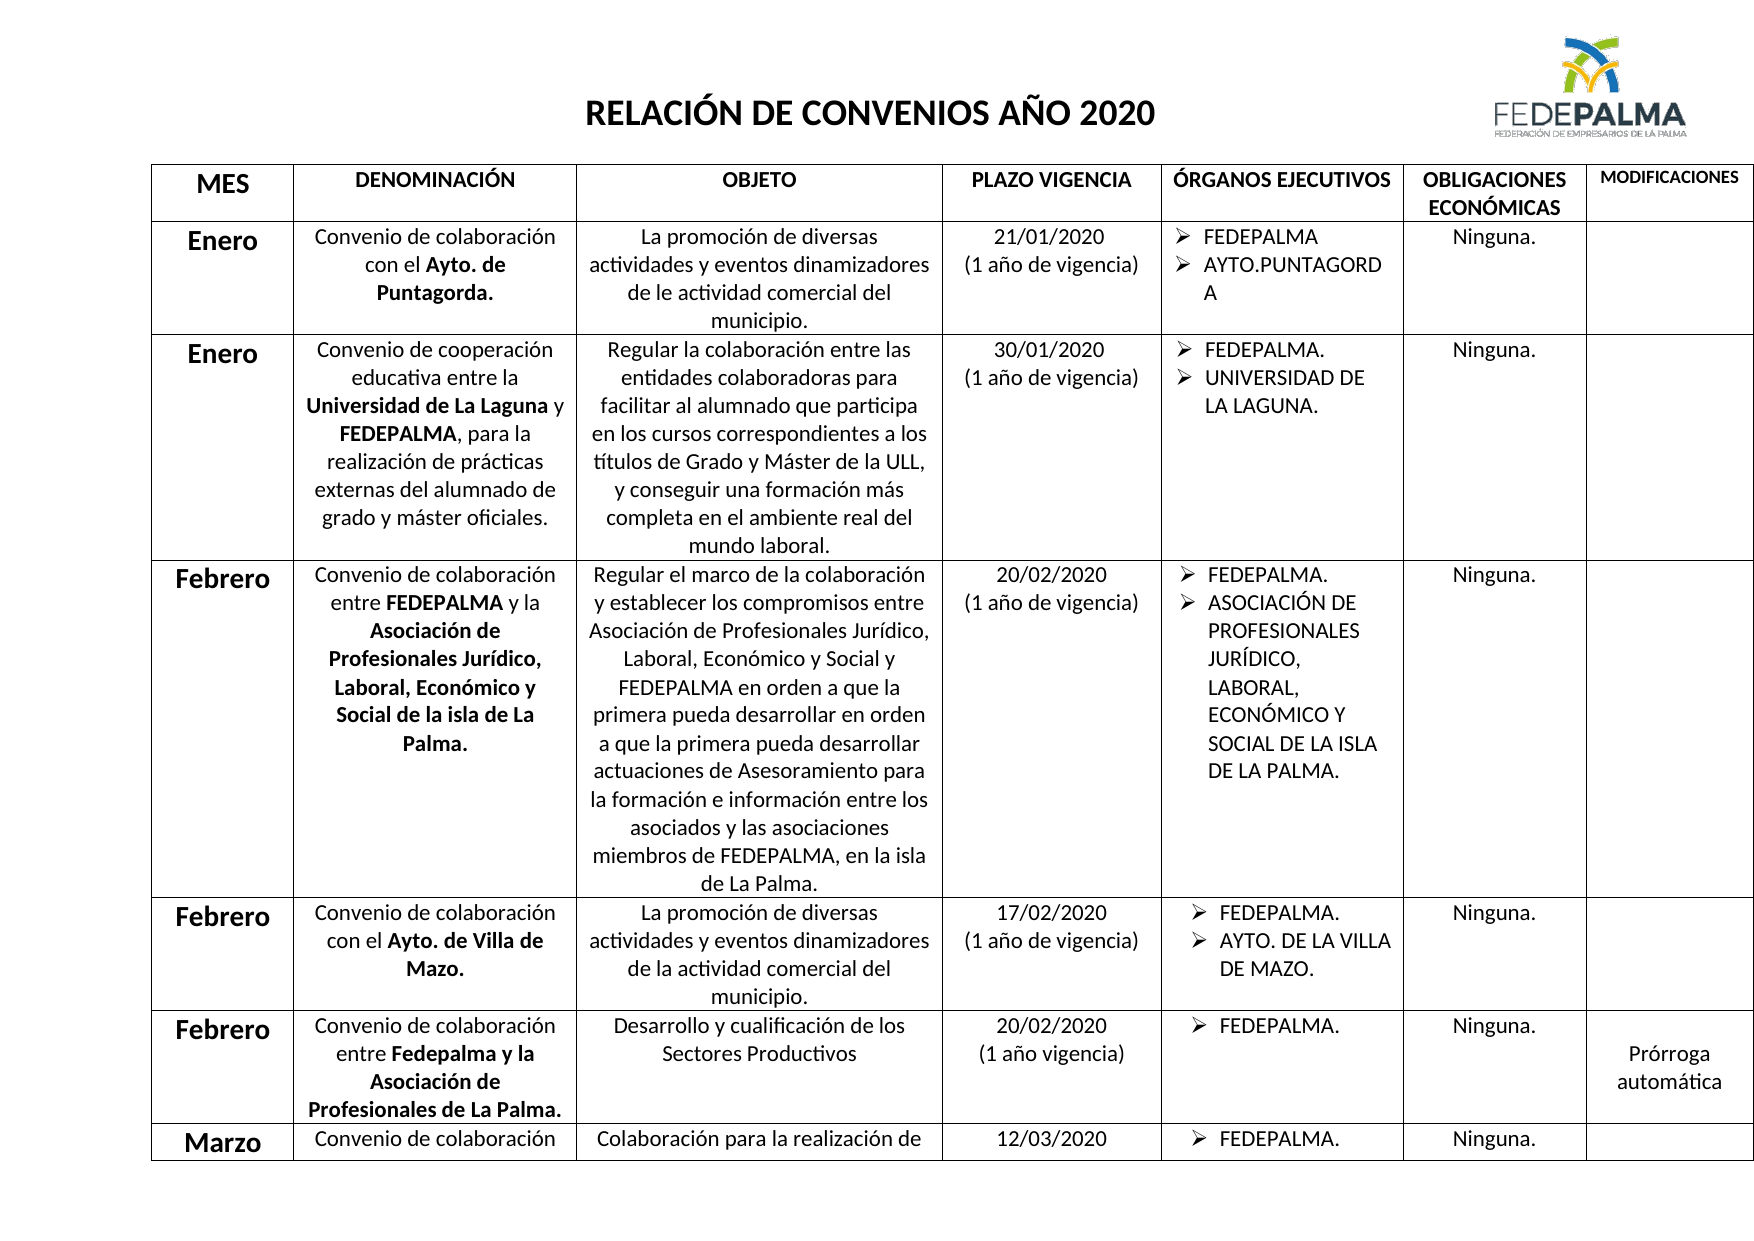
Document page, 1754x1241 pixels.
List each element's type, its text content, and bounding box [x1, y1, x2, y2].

table_cell [1587, 561, 1753, 897]
table_cell [1587, 222, 1753, 334]
table_cell Ninguna. [1404, 1124, 1586, 1160]
table_header OBLIGACIONES ECONÓMICAS [1404, 165, 1586, 221]
table_cell Convenio de colaboración entre Fedepalma y la Asociación de Profesionales de La Palma. [294, 1011, 576, 1123]
table_cell FEDEPALMA. AYTO. DE LA VILLA Y PUERTO DE TAZACORTE. [1162, 1124, 1403, 1160]
table_header MODIFICACIONES [1587, 165, 1753, 221]
table_cell FEDEPALMA. [1162, 1011, 1403, 1123]
table_cell La promoción de diversas actividades y eventos dinamizadores de le actividad comercial del municipio. [577, 222, 942, 334]
table_header DENOMINACIÓN [294, 165, 576, 221]
table_cell Convenio de colaboración con el Ayto. de Villa de Mazo. [294, 898, 576, 1010]
table_cell [1587, 335, 1753, 559]
table_cell 20/02/2020 (1 año vigencia) [943, 1011, 1161, 1123]
table_cell 20/02/2020 (1 año de vigencia) [943, 561, 1161, 897]
table_cell Ninguna. [1404, 222, 1586, 334]
table_cell Convenio de colaboración [294, 1124, 576, 1160]
table_cell Ninguna. [1404, 1011, 1586, 1123]
table_cell [1587, 898, 1753, 1010]
table_cell [1587, 1124, 1753, 1160]
table_cell Enero [152, 335, 293, 559]
table_cell Ninguna. [1404, 561, 1586, 897]
table_cell Ninguna. [1404, 335, 1586, 559]
table_cell Febrero [152, 1011, 293, 1123]
table_header MES [152, 165, 293, 221]
table_cell 30/01/2020 (1 año de vigencia) [943, 335, 1161, 559]
table_cell Febrero [152, 898, 293, 1010]
table_cell Prórroga automática [1587, 1011, 1753, 1123]
table_cell Ninguna. [1404, 898, 1586, 1010]
table_cell 17/02/2020 (1 año de vigencia) [943, 898, 1161, 1010]
table_cell La promoción de diversas actividades y eventos dinamizadores de la actividad comercial del municipio. [577, 898, 942, 1010]
table_cell FEDEPALMA. UNIVERSIDAD DE LA LAGUNA. [1162, 335, 1403, 559]
table_cell Regular el marco de la colaboración y establecer los compromisos entre Asociación de Profesionales Jurídico, Laboral, Económico y Social y FEDEPALMA en orden a que la primera pueda desarrollar en orden a que la primera pueda desarrollar actuaciones de Asesoramiento para la formación e información entre los asociados y las asociaciones miembros de FEDEPALMA, en la isla de La Palma. [577, 561, 942, 897]
table_cell Febrero [152, 561, 293, 897]
table_cell Convenio de cooperación educativa entre la Universidad de La Laguna y FEDEPALMA, para la realización de prácticas externas del alumnado de grado y máster oficiales. [294, 335, 576, 559]
table_cell Colaboración para la realización de [577, 1124, 942, 1160]
table_header OBJETO [577, 165, 942, 221]
table_cell FEDEPALMA. AYTO. DE LA VILLA DE MAZO. [1162, 898, 1403, 1010]
table_cell FEDEPALMA AYTO.PUNTAGORDA [1162, 222, 1403, 334]
table_cell FEDEPALMA. ASOCIACIÓN DE PROFESIONALES JURÍDICO, LABORAL, ECONÓMICO Y SOCIAL DE LA ISLA DE LA PALMA. [1162, 561, 1403, 897]
table_cell 12/03/2020 [943, 1124, 1161, 1160]
picture [1489, 25, 1691, 144]
table_cell Regular la colaboración entre las entidades colaboradoras para facilitar al alumnado que participa en los cursos correspondientes a los títulos de Grado y Máster de la ULL, y conseguir una formación más completa en el ambiente real del mundo laboral. [577, 335, 942, 559]
table_cell Enero [152, 222, 293, 334]
table_cell Marzo [152, 1124, 293, 1160]
table_cell Convenio de colaboración con el Ayto. de Puntagorda. [294, 222, 576, 334]
table_cell 21/01/2020 (1 año de vigencia) [943, 222, 1161, 334]
table_header ÓRGANOS EJECUTIVOS [1162, 165, 1403, 221]
table_header PLAZO VIGENCIA [943, 165, 1161, 221]
table_cell Convenio de colaboración entre FEDEPALMA y la Asociación de Profesionales Jurídico, Laboral, Económico y Social de la isla de La Palma. [294, 561, 576, 897]
table_cell Desarrollo y cualificación de los Sectores Productivos [577, 1011, 942, 1123]
